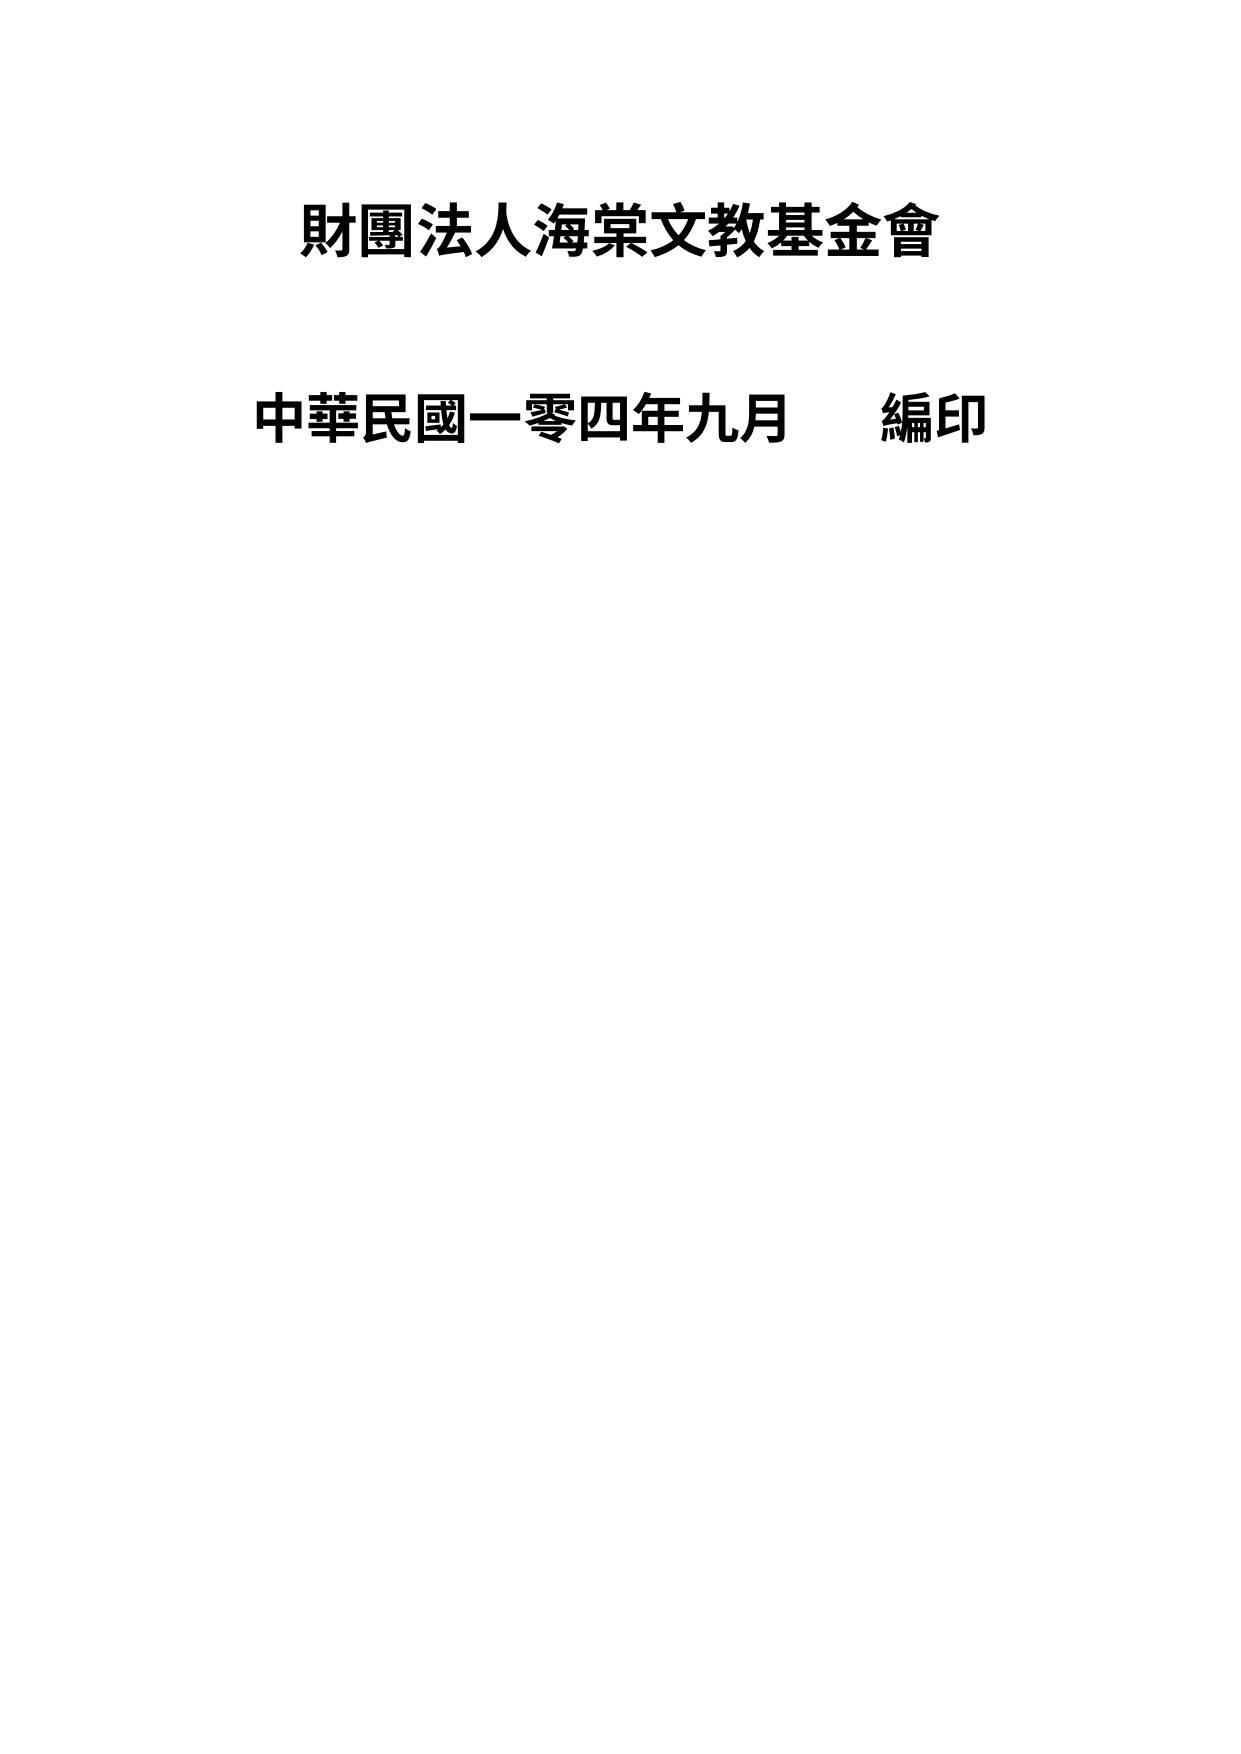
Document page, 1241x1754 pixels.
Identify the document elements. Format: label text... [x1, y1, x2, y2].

text 中華民國一零四年九月 編印 [187, 352, 1053, 464]
text 財團法人海棠文教基金會 [187, 164, 1053, 277]
